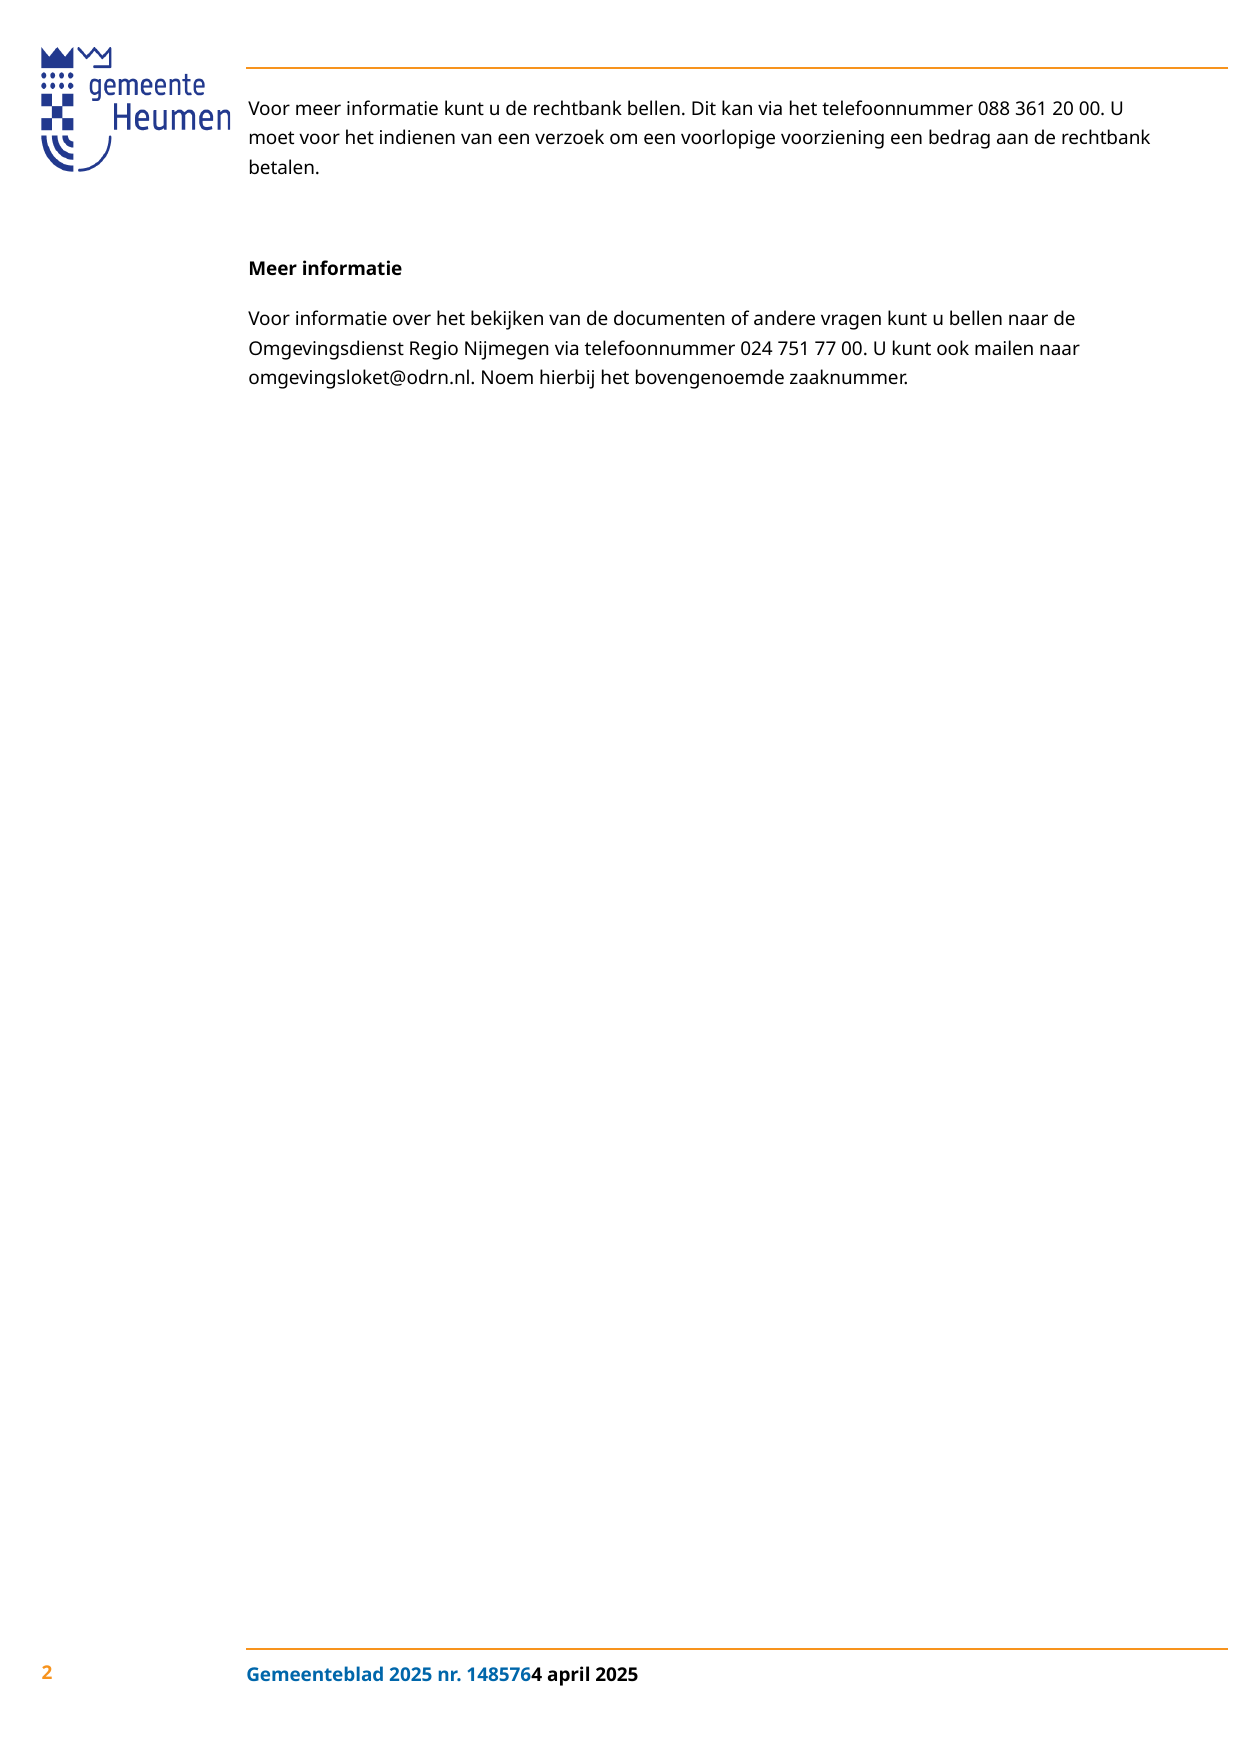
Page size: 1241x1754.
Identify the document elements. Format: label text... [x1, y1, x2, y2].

picture [41, 47, 231, 172]
text Meer informatie [248, 255, 1152, 281]
text Voor informatie over het bekijken van de documenten of andere vragen kunt u bellen naar de Omgevingsdienst Regio Nijmegen via telefoonnummer 024 751 77 00. U kunt ook mailen naar omgevingsloket@odrn.nl. Noem hierbij het bovengenoemde zaaknummer. [248, 305, 1152, 390]
text Voor meer informatie kunt u de rechtbank bellen. Dit kan via het telefoonnummer 088 361 20 00. U moet voor het indienen van een verzoek om een voorlopige voorziening een bedrag aan de rechtbank betalen. [248, 95, 1152, 180]
